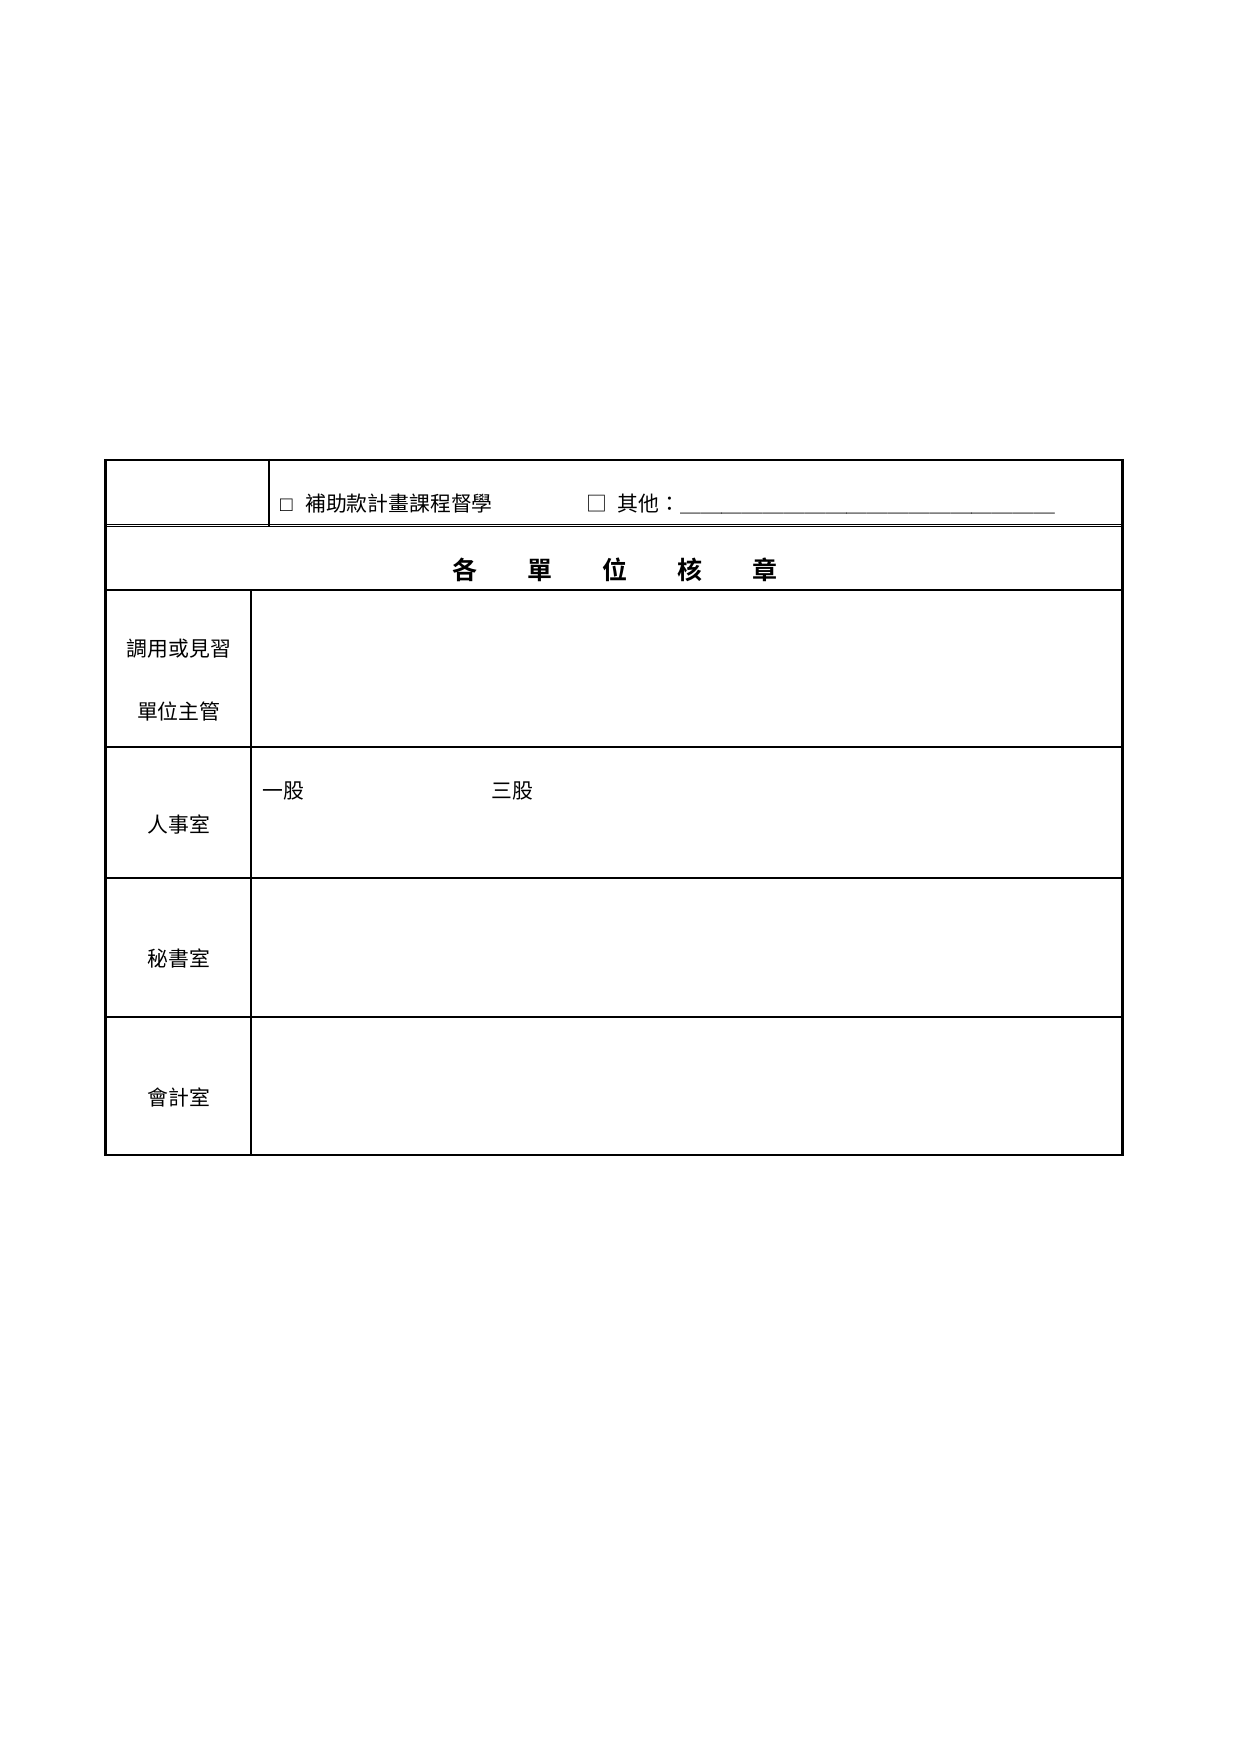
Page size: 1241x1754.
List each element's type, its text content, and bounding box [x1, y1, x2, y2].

table_cell 一股 三股 [252, 748, 1121, 877]
table_cell [252, 1018, 1121, 1154]
table_cell 各 單 位 核 章 [107, 527, 1121, 589]
table_cell [252, 879, 1121, 1016]
table_cell 會計室 [107, 1018, 250, 1154]
table_cell 人事室 [107, 748, 250, 877]
table_cell 調用或見習 單位主管 [107, 591, 250, 746]
table_cell 秘書室 [107, 879, 250, 1016]
table_cell □ 補助款計畫課程督學 □ 其他：＿＿＿＿＿＿＿＿＿＿＿＿＿＿＿＿＿＿ [270, 461, 1121, 523]
table_cell [107, 461, 268, 523]
table_cell [252, 591, 1121, 746]
